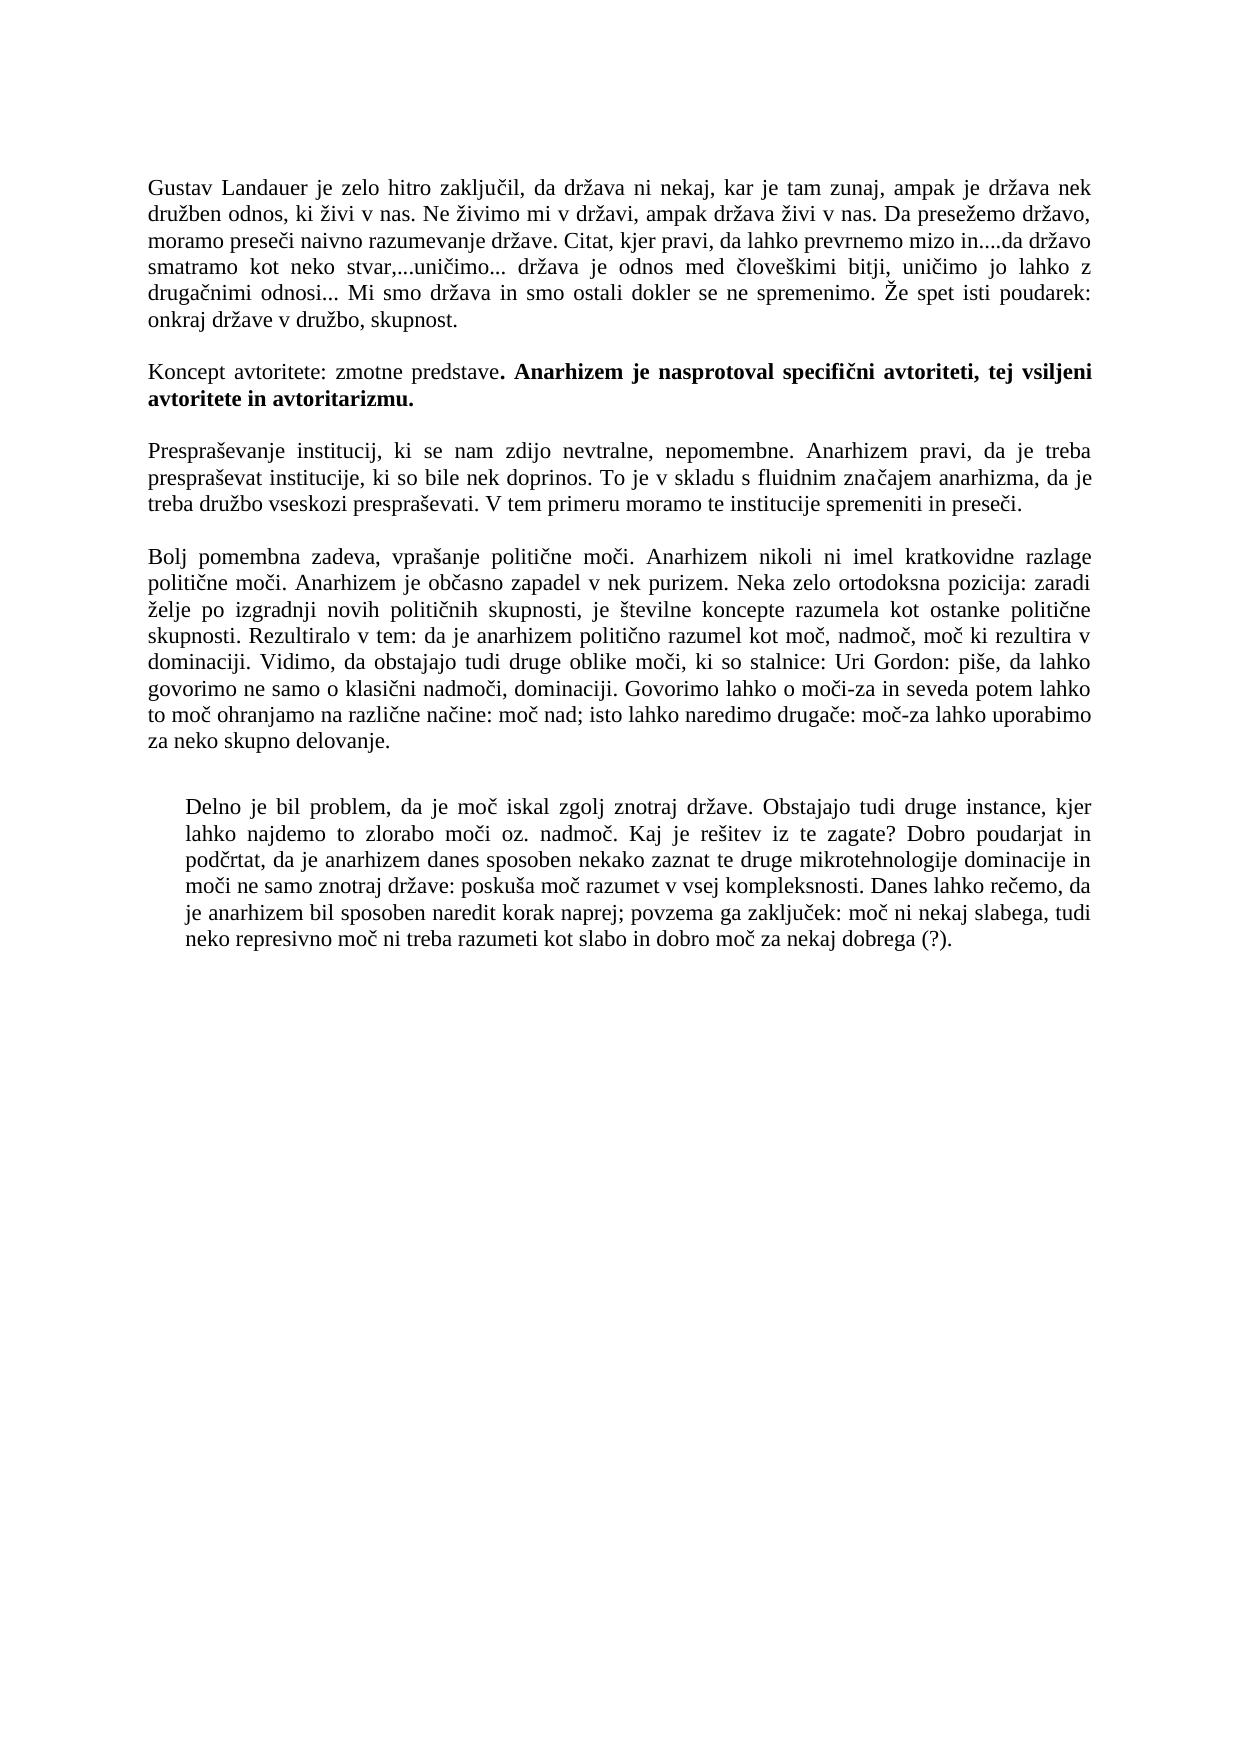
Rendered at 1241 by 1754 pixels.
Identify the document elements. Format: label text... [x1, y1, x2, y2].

text Delno je bil problem, da je moč iskal zgolj znotraj države. Obstajajo tudi druge instance, kjer lahko najdemo to zlorabo moči oz. nadmoč. Kaj je rešitev iz te zagate? Dobro poudarjat in podčrtat, da je anarhizem danes sposoben nekako zaznat te druge mikrotehnologije dominacije in moči ne samo znotraj države: poskuša moč razumet v vsej kompleksnosti. Danes lahko rečemo, da je anarhizem bil sposoben naredit korak naprej; povzema ga zaključek: moč ni nekaj slabega, tudi neko represivno moč ni treba razumeti kot slabo in dobro moč za nekaj dobrega (?). [185, 793, 1093, 951]
text Bolj pomembna zadeva, vprašanje politične moči. Anarhizem nikoli ni imel kratkovidne razlage politične moči. Anarhizem je občasno zapadel v nek purizem. Neka zelo ortodoksna pozicija: zaradi želje po izgradnji novih političnih skupnosti, je številne koncepte razumela kot ostanke politične skupnosti. Rezultiralo v tem: da je anarhizem politično razumel kot moč, nadmoč, moč ki rezultira v dominaciji. Vidimo, da obstajajo tudi druge oblike moči, ki so stalnice: Uri Gordon: piše, da lahko govorimo ne samo o klasični nadmoči, dominaciji. Govorimo lahko o moči-za in seveda potem lahko to moč ohranjamo na različne načine: moč nad; isto lahko naredimo drugače: moč-za lahko uporabimo za neko skupno delovanje. [148, 543, 1093, 754]
text Gustav Landauer je zelo hitro zaključil, da država ni nekaj, kar je tam zunaj, ampak je država nek družben odnos, ki živi v nas. Ne živimo mi v državi, ampak država živi v nas. Da presežemo državo, moramo preseči naivno razumevanje države. Citat, kjer pravi, da lahko prevrnemo mizo in....da državo smatramo kot neko stvar,...uničimo... država je odnos med človeškimi bitji, uničimo jo lahko z drugačnimi odnosi... Mi smo država in smo ostali dokler se ne spremenimo. Že spet isti poudarek: onkraj države v družbo, skupnost. [148, 174, 1093, 332]
text Prespraševanje institucij, ki se nam zdijo nevtralne, nepomembne. Anarhizem pravi, da je treba prespraševat institucije, ki so bile nek doprinos. To je v skladu s fluidnim značajem anarhizma, da je treba družbo vseskozi prespraševati. V tem primeru moramo te institucije spremeniti in preseči. [148, 437, 1093, 517]
text Koncept avtoritete: zmotne predstave. Anarhizem je nasprotoval specifični avtoriteti, tej vsiljeni avtoritete in avtoritarizmu. [148, 358, 1093, 411]
